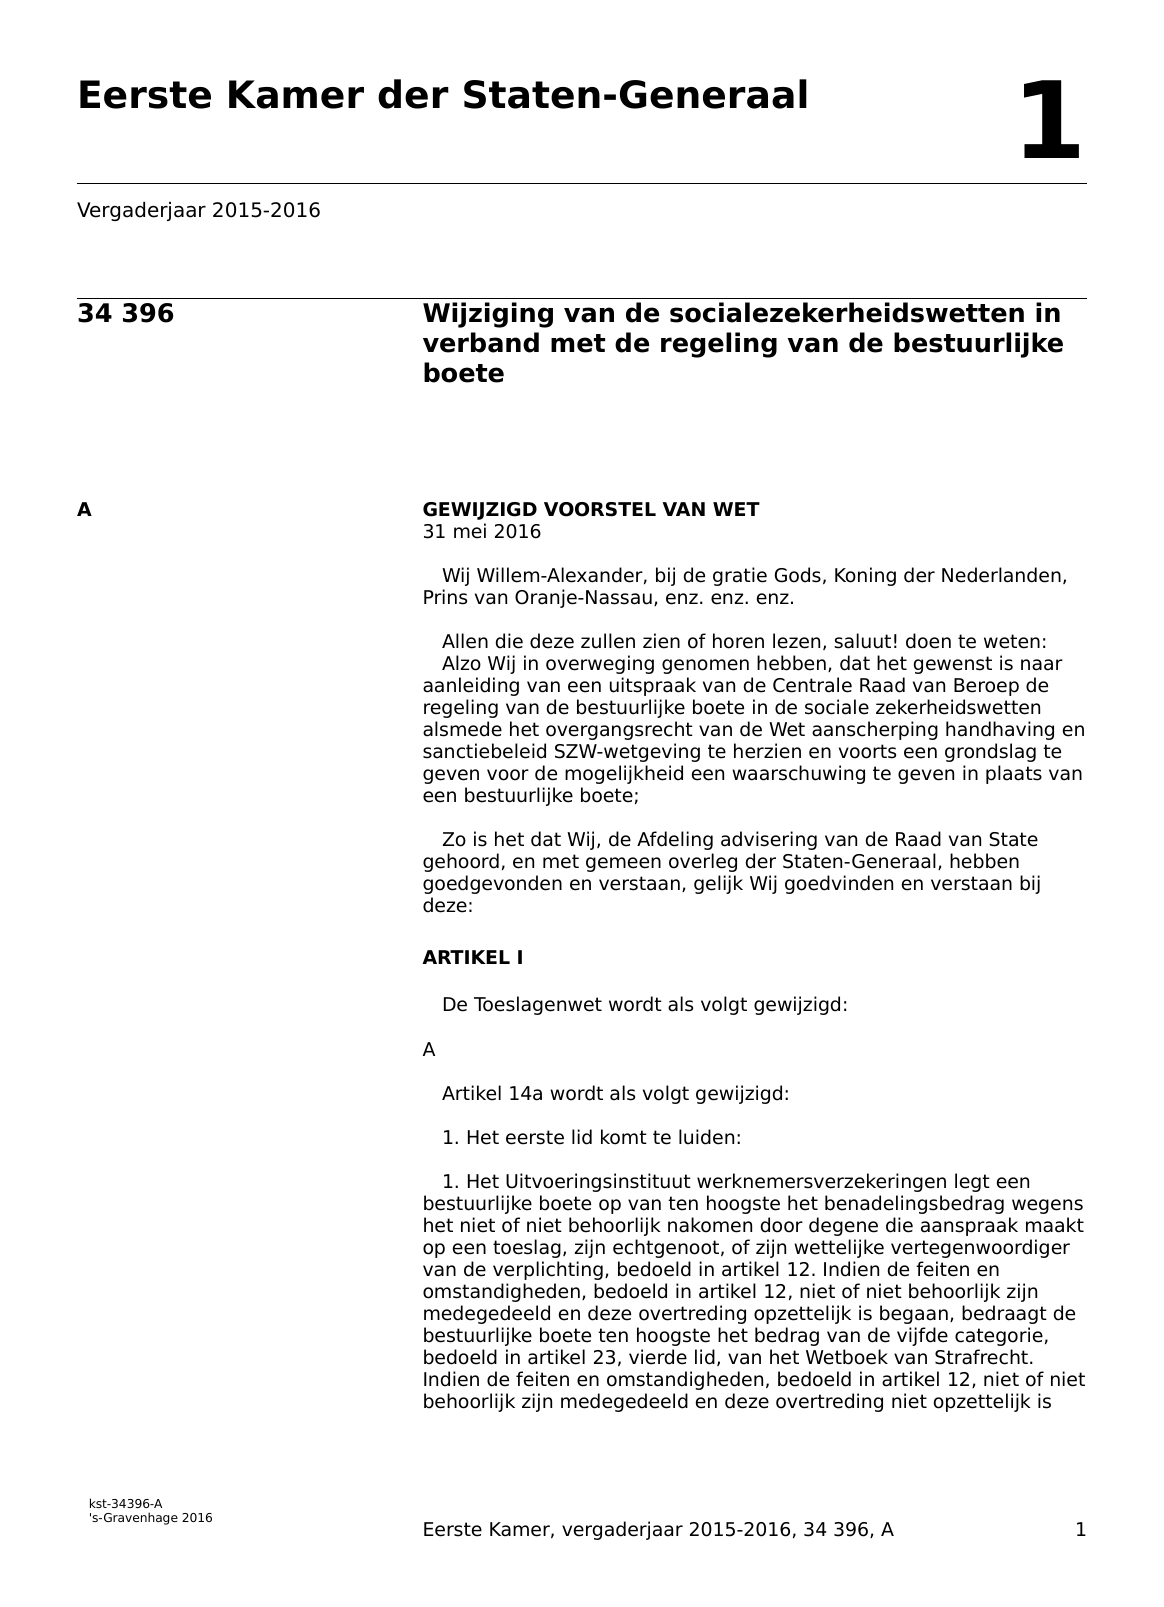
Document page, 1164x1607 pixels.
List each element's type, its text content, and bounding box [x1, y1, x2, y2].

table_header 1 [886, 59, 1087, 183]
subtitle ARTIKEL I [422, 947, 1087, 969]
text Allen die deze zullen zien of horen lezen, saluut! doen te weten: [422, 631, 1087, 653]
text 1. Het eerste lid komt te luiden: [422, 1127, 1087, 1149]
text Zo is het dat Wij, de Afdeling advisering van de Raad van State gehoord, en met gemeen overleg der Staten-Generaal, hebben goedgevonden en verstaan, gelijk Wij goedvinden en verstaan bij deze: [422, 829, 1087, 917]
text A [422, 1038, 1087, 1060]
table_header Eerste Kamer der Staten-Generaal [77, 59, 886, 183]
text 31 mei 2016 [422, 521, 1087, 543]
subtitle A GEWIJZIGD VOORSTEL VAN WET [77, 499, 1087, 521]
text Artikel 14a wordt als volgt gewijzigd: [422, 1083, 1087, 1104]
text Wij Willem-Alexander, bij de gratie Gods, Koning der Nederlanden, Prins van Oranje-Nassau, enz. enz. enz. [422, 565, 1087, 609]
text De Toeslagenwet wordt als volgt gewijzigd: [422, 994, 1087, 1016]
table_cell Vergaderjaar 2015-2016 [77, 184, 1087, 298]
subtitle 34 396 Wijziging van de socialezekerheidswetten in verband met de regeling van de bestuurlijke boete [77, 299, 1087, 388]
text kst-34396-A [88, 1497, 323, 1511]
text 1. Het Uitvoeringsinstituut werknemersverzekeringen legt een bestuurlijke boete op van ten hoogste het benadelingsbedrag wegens het niet of niet behoorlijk nakomen door degene die aanspraak maakt op een toeslag, zijn echtgenoot, of zijn wettelijke vertegenwoordiger van de verplichting, bedoeld in artikel 12. Indien de feiten en omstandigheden, bedoeld in artikel 12, niet of niet behoorlijk zijn medegedeeld en deze overtreding opzettelijk is begaan, bedraagt de bestuurlijke boete ten hoogste het bedrag van de vijfde categorie, bedoeld in artikel 23, vierde lid, van het Wetboek van Strafrecht. Indien de feiten en omstandigheden, bedoeld in artikel 12, niet of niet behoorlijk zijn medegedeeld en deze overtreding niet opzettelijk is [422, 1171, 1087, 1413]
text Alzo Wij in overweging genomen hebben, dat het gewenst is naar aanleiding van een uitspraak van de Centrale Raad van Beroep de regeling van de bestuurlijke boete in de sociale zekerheidswetten alsmede het overgangsrecht van de Wet aanscherping handhaving en sanctiebeleid SZW-wetgeving te herzien en voorts een grondslag te geven voor de mogelijkheid een waarschuwing te geven in plaats van een bestuurlijke boete; [422, 653, 1087, 807]
text 's-Gravenhage 2016 [88, 1511, 323, 1525]
